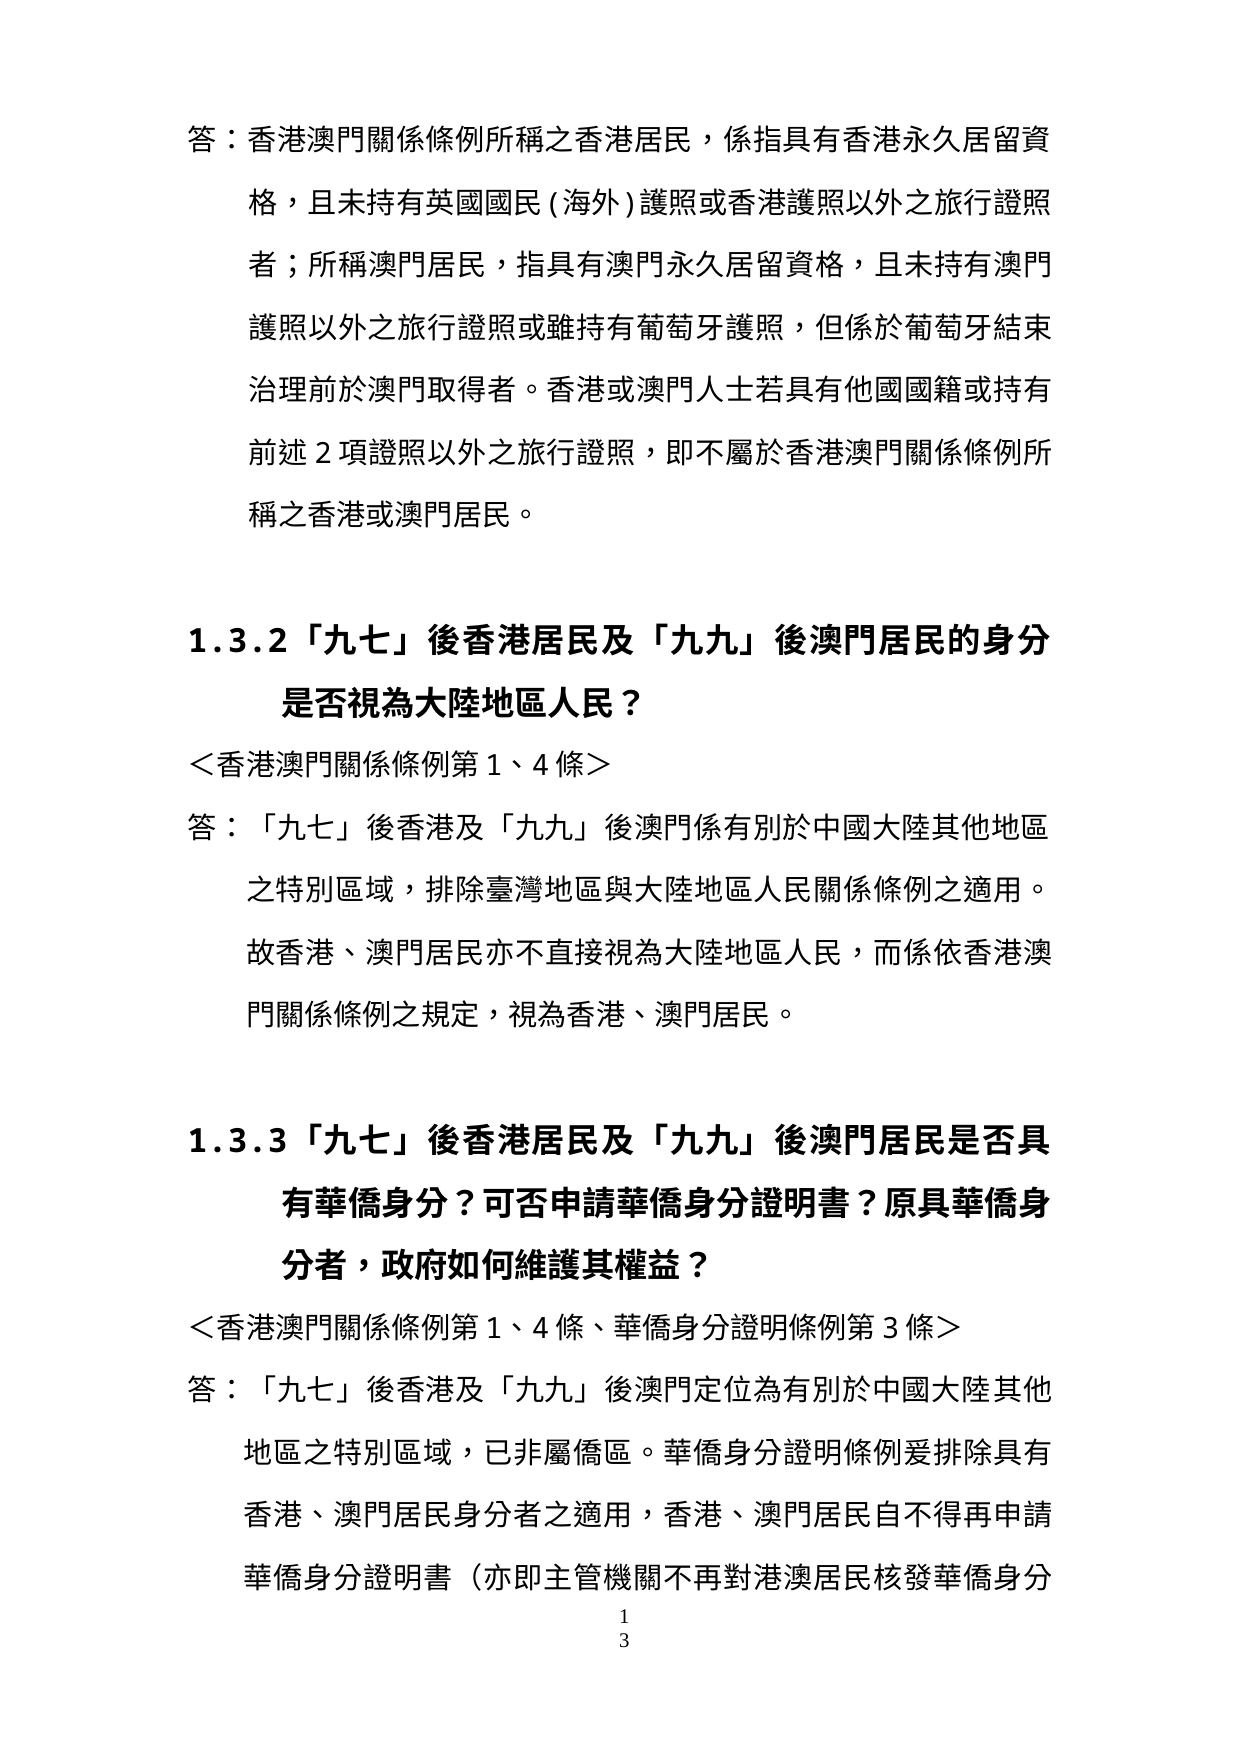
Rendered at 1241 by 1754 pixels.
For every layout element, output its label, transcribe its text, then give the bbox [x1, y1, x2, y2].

text 1.3.2「九七」後香港居民及「九九」後澳門居民的身分是否視為大陸地區人民？ [187, 596, 1053, 721]
text 答：「九七」後香港及「九九」後澳門係有別於中國大陸其他地區之特別區域，排除臺灣地區與大陸地區人民關係條例之適用。故香港、澳門居民亦不直接視為大陸地區人民，而係依香港澳門關係條例之規定，視為香港、澳門居民。 [187, 784, 1053, 1034]
text ＜香港澳門關係條例第1、4條、華僑身分證明條例第3條＞ [187, 1284, 1053, 1346]
text 答：「九七」後香港及「九九」後澳門定位為有別於中國大陸其他地區之特別區域，已非屬僑區。華僑身分證明條例爰排除具有香港、澳門居民身分者之適用，香港、澳門居民自不得再申請華僑身分證明書（亦即主管機關不再對港澳居民核發華僑身分 [187, 1346, 1053, 1596]
text 答：香港澳門關係條例所稱之香港居民，係指具有香港永久居留資格，且未持有英國國民(海外)護照或香港護照以外之旅行證照者；所稱澳門居民，指具有澳門永久居留資格，且未持有澳門護照以外之旅行證照或雖持有葡萄牙護照，但係於葡萄牙結束治理前於澳門取得者。香港或澳門人士若具有他國國籍或持有前述2項證照以外之旅行證照，即不屬於香港澳門關係條例所稱之香港或澳門居民。 [187, 96, 1053, 534]
text ＜香港澳門關係條例第1、4條＞ [187, 721, 1053, 784]
text 1.3.3「九七」後香港居民及「九九」後澳門居民是否具有華僑身分？可否申請華僑身分證明書？原具華僑身分者，政府如何維護其權益？ [187, 1096, 1053, 1284]
